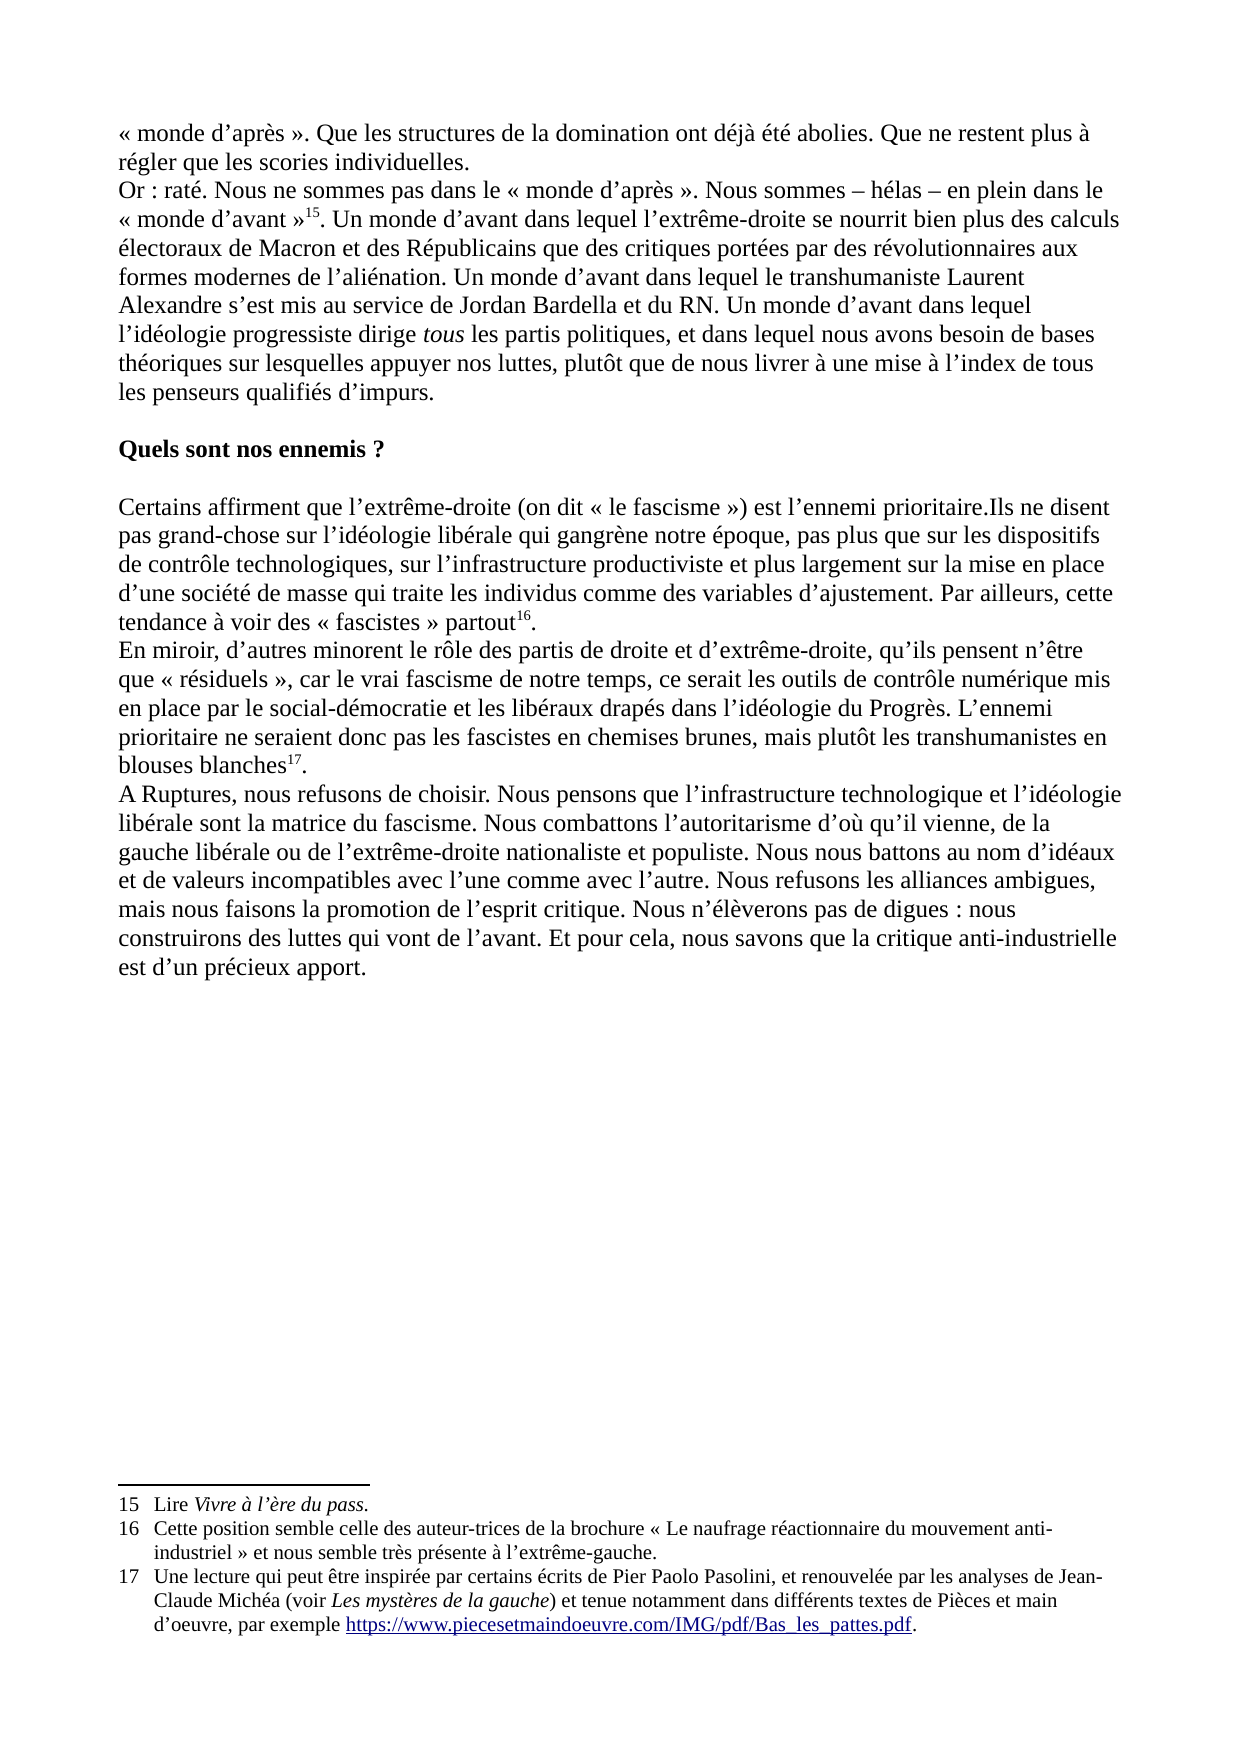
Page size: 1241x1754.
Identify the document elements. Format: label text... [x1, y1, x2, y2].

text Une lecture qui peut être inspirée par certains écrits de Pier Paolo Pasolini, et renouvelée par les analyses de Jean-Claude Michéa (voir Les mystères de la gauche) et tenue notamment dans différents textes de Pièces et main d’oeuvre, par exemple https://www.piecesetmaindoeuvre.com/IMG/pdf/Bas_les_pattes.pdf. [118, 1564, 1122, 1636]
text A Ruptures, nous refusons de choisir. Nous pensons que l’infrastructure technologique et l’idéologie libérale sont la matrice du fascisme. Nous combattons l’autoritarisme d’où qu’il vienne, de la gauche libérale ou de l’extrême-droite nationaliste et populiste. Nous nous battons au nom d’idéaux et de valeurs incompatibles avec l’une comme avec l’autre. Nous refusons les alliances ambigues, mais nous faisons la promotion de l’esprit critique. Nous n’élèverons pas de digues : nous construirons des luttes qui vont de l’avant. Et pour cela, nous savons que la critique anti-industrielle est d’un précieux apport. [118, 779, 1122, 981]
text Lire Vivre à l’ère du pass. [118, 1491, 1122, 1516]
text « monde d’après ». Que les structures de la domination ont déjà été abolies. Que ne restent plus à régler que les scories individuelles. [118, 118, 1122, 176]
text En miroir, d’autres minorent le rôle des partis de droite et d’extrême-droite, qu’ils pensent n’être que « résiduels », car le vrai fascisme de notre temps, ce serait les outils de contrôle numérique mis en place par le social-démocratie et les libéraux drapés dans l’idéologie du Progrès. L’ennemi prioritaire ne seraient donc pas les fascistes en chemises brunes, mais plutôt les transhumanistes en blouses blanches. [118, 636, 1122, 779]
text Cette position semble celle des auteur-trices de la brochure « Le naufrage réactionnaire du mouvement anti-industriel » et nous semble très présente à l’extrême-gauche. [118, 1516, 1122, 1564]
text Or : raté. Nous ne sommes pas dans le « monde d’après ». Nous sommes – hélas – en plein dans le « monde d’avant ». Un monde d’avant dans lequel l’extrême-droite se nourrit bien plus des calculs électoraux de Macron et des Républicains que des critiques portées par des révolutionnaires aux formes modernes de l’aliénation. Un monde d’avant dans lequel le transhumaniste Laurent Alexandre s’est mis au service de Jordan Bardella et du RN. Un monde d’avant dans lequel l’idéologie progressiste dirige tous les partis politiques, et dans lequel nous avons besoin de bases théoriques sur lesquelles appuyer nos luttes, plutôt que de nous livrer à une mise à l’index de tous les penseurs qualifiés d’impurs. [118, 176, 1122, 406]
text Quels sont nos ennemis ? [118, 434, 1122, 463]
text Certains affirment que l’extrême-droite (on dit « le fascisme ») est l’ennemi prioritaire.Ils ne disent pas grand-chose sur l’idéologie libérale qui gangrène notre époque, pas plus que sur les dispositifs de contrôle technologiques, sur l’infrastructure productiviste et plus largement sur la mise en place d’une société de masse qui traite les individus comme des variables d’ajustement. Par ailleurs, cette tendance à voir des « fascistes » partout. [118, 492, 1122, 636]
